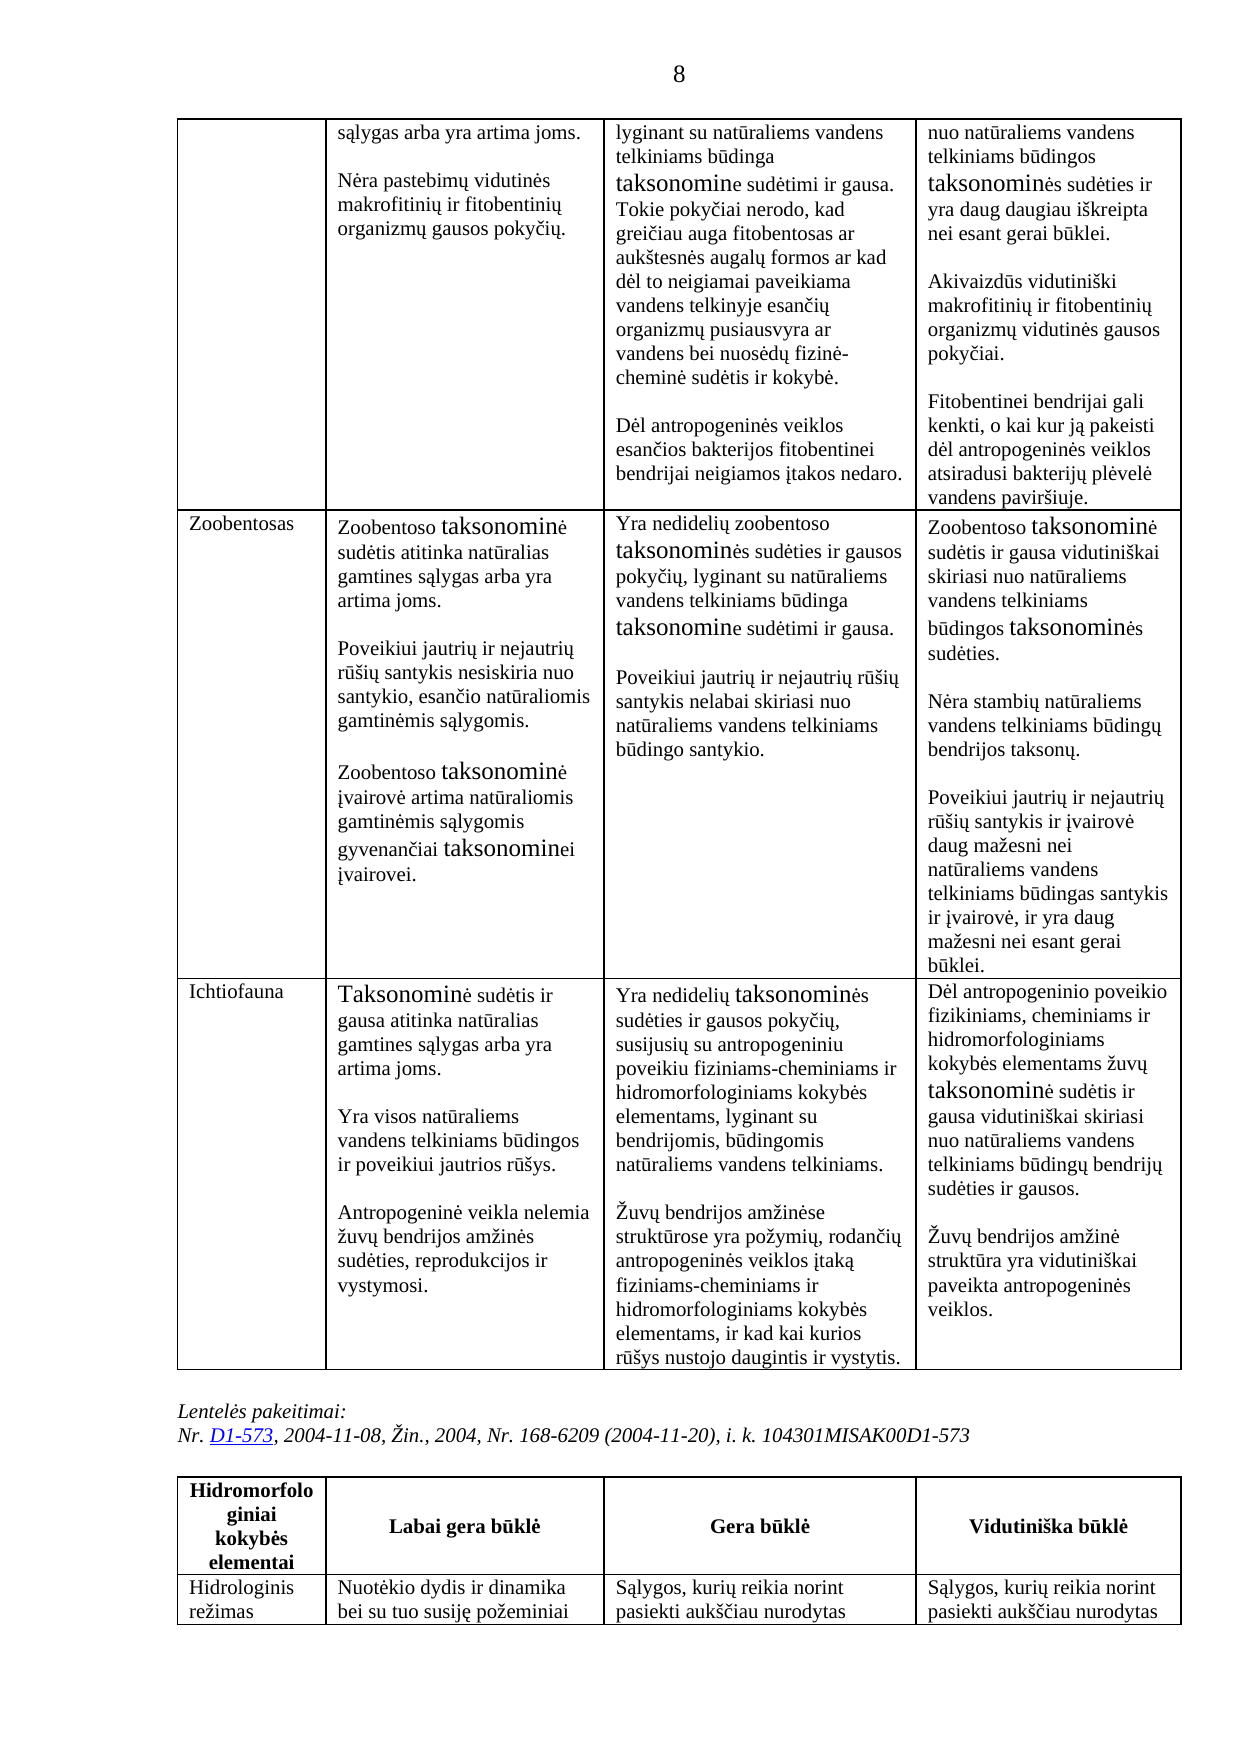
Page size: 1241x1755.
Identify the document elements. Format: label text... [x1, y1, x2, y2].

table_cell Dėl antropogeninio poveikio fizikiniams, cheminiams ir hidromorfologiniams kokybės elementams žuvų taksonominė sudėtis ir gausa vidutiniškai skiriasi nuo natūraliems vandens telkiniams būdingų bendrijų sudėties ir gausos. Žuvų bendrijos amžinė struktūra yra vidutiniškai paveikta antropogeninės veiklos. [917, 979, 1180, 1369]
text Lentelės pakeitimai: [177, 1399, 1181, 1423]
table_cell Zoobentosas [178, 511, 325, 977]
table_cell Sąlygos, kurių reikia norint pasiekti aukščiau nurodytas [917, 1575, 1180, 1623]
text Nr. D1-573, 2004-11-08, Žin., 2004, Nr. 168-6209 (2004-11-20), i. k. 104301MISAK00D1-573 [177, 1423, 1181, 1447]
table_cell Sąlygos, kurių reikia norint pasiekti aukščiau nurodytas [605, 1575, 915, 1623]
table_cell nuo natūraliems vandens telkiniams būdingos taksonominės sudėties ir yra daug daugiau iškreipta nei esant gerai būklei. Akivaizdūs vidutiniški makrofitinių ir fitobentinių organizmų vidutinės gausos pokyčiai. Fitobentinei bendrijai gali kenkti, o kai kur ją pakeisti dėl antropogeninės veiklos atsiradusi bakterijų plėvelė vandens paviršiuje. [917, 120, 1180, 509]
table_cell Zoobentoso taksonominė sudėtis atitinka natūralias gamtines sąlygas arba yra artima joms. Poveikiui jautrių ir nejautrių rūšių santykis nesiskiria nuo santykio, esančio natūraliomis gamtinėmis sąlygomis. Zoobentoso taksonominė įvairovė artima natūraliomis gamtinėmis sąlygomis gyvenančiai taksonominei įvairovei. [327, 511, 603, 977]
table_header Hidromorfologiniai kokybės elementai [178, 1478, 325, 1574]
table_header Vidutiniška būklė [917, 1478, 1180, 1574]
table_cell Zoobentoso taksonominė sudėtis ir gausa vidutiniškai skiriasi nuo natūraliems vandens telkiniams būdingos taksonominės sudėties. Nėra stambių natūraliems vandens telkiniams būdingų bendrijos taksonų. Poveikiui jautrių ir nejautrių rūšių santykis ir įvairovė daug mažesni nei natūraliems vandens telkiniams būdingas santykis ir įvairovė, ir yra daug mažesni nei esant gerai būklei. [917, 511, 1180, 977]
table_cell Ichtiofauna [178, 979, 325, 1369]
table_cell Taksonominė sudėtis ir gausa atitinka natūralias gamtines sąlygas arba yra artima joms. Yra visos natūraliems vandens telkiniams būdingos ir poveikiui jautrios rūšys. Antropogeninė veikla nelemia žuvų bendrijos amžinės sudėties, reprodukcijos ir vystymosi. [327, 979, 603, 1369]
table_cell Nuotėkio dydis ir dinamika bei su tuo susiję požeminiai [327, 1575, 603, 1623]
table_cell sąlygas arba yra artima joms. Nėra pastebimų vidutinės makrofitinių ir fitobentinių organizmų gausos pokyčių. [327, 120, 603, 509]
table_cell lyginant su natūraliems vandens telkiniams būdinga taksonomine sudėtimi ir gausa. Tokie pokyčiai nerodo, kad greičiau auga fitobentosas ar aukštesnės augalų formos ar kad dėl to neigiamai paveikiama vandens telkinyje esančių organizmų pusiausvyra ar vandens bei nuosėdų fizinė-cheminė sudėtis ir kokybė. Dėl antropogeninės veiklos esančios bakterijos fitobentinei bendrijai neigiamos įtakos nedaro. [605, 120, 915, 509]
table_header Gera būklė [605, 1478, 915, 1574]
table_cell Yra nedidelių taksonominės sudėties ir gausos pokyčių, susijusių su antropogeniniu poveikiu fiziniams-cheminiams ir hidromorfologiniams kokybės elementams, lyginant su bendrijomis, būdingomis natūraliems vandens telkiniams. Žuvų bendrijos amžinėse struktūrose yra požymių, rodančių antropogeninės veiklos įtaką fiziniams-cheminiams ir hidromorfologiniams kokybės elementams, ir kad kai kurios rūšys nustojo daugintis ir vystytis. [605, 979, 915, 1369]
table_cell [178, 120, 325, 509]
table_cell Yra nedidelių zoobentoso taksonominės sudėties ir gausos pokyčių, lyginant su natūraliems vandens telkiniams būdinga taksonomine sudėtimi ir gausa. Poveikiui jautrių ir nejautrių rūšių santykis nelabai skiriasi nuo natūraliems vandens telkiniams būdingo santykio. [605, 511, 915, 977]
table_cell Hidrologinis režimas [178, 1575, 325, 1623]
table_header Labai gera būklė [327, 1478, 603, 1574]
